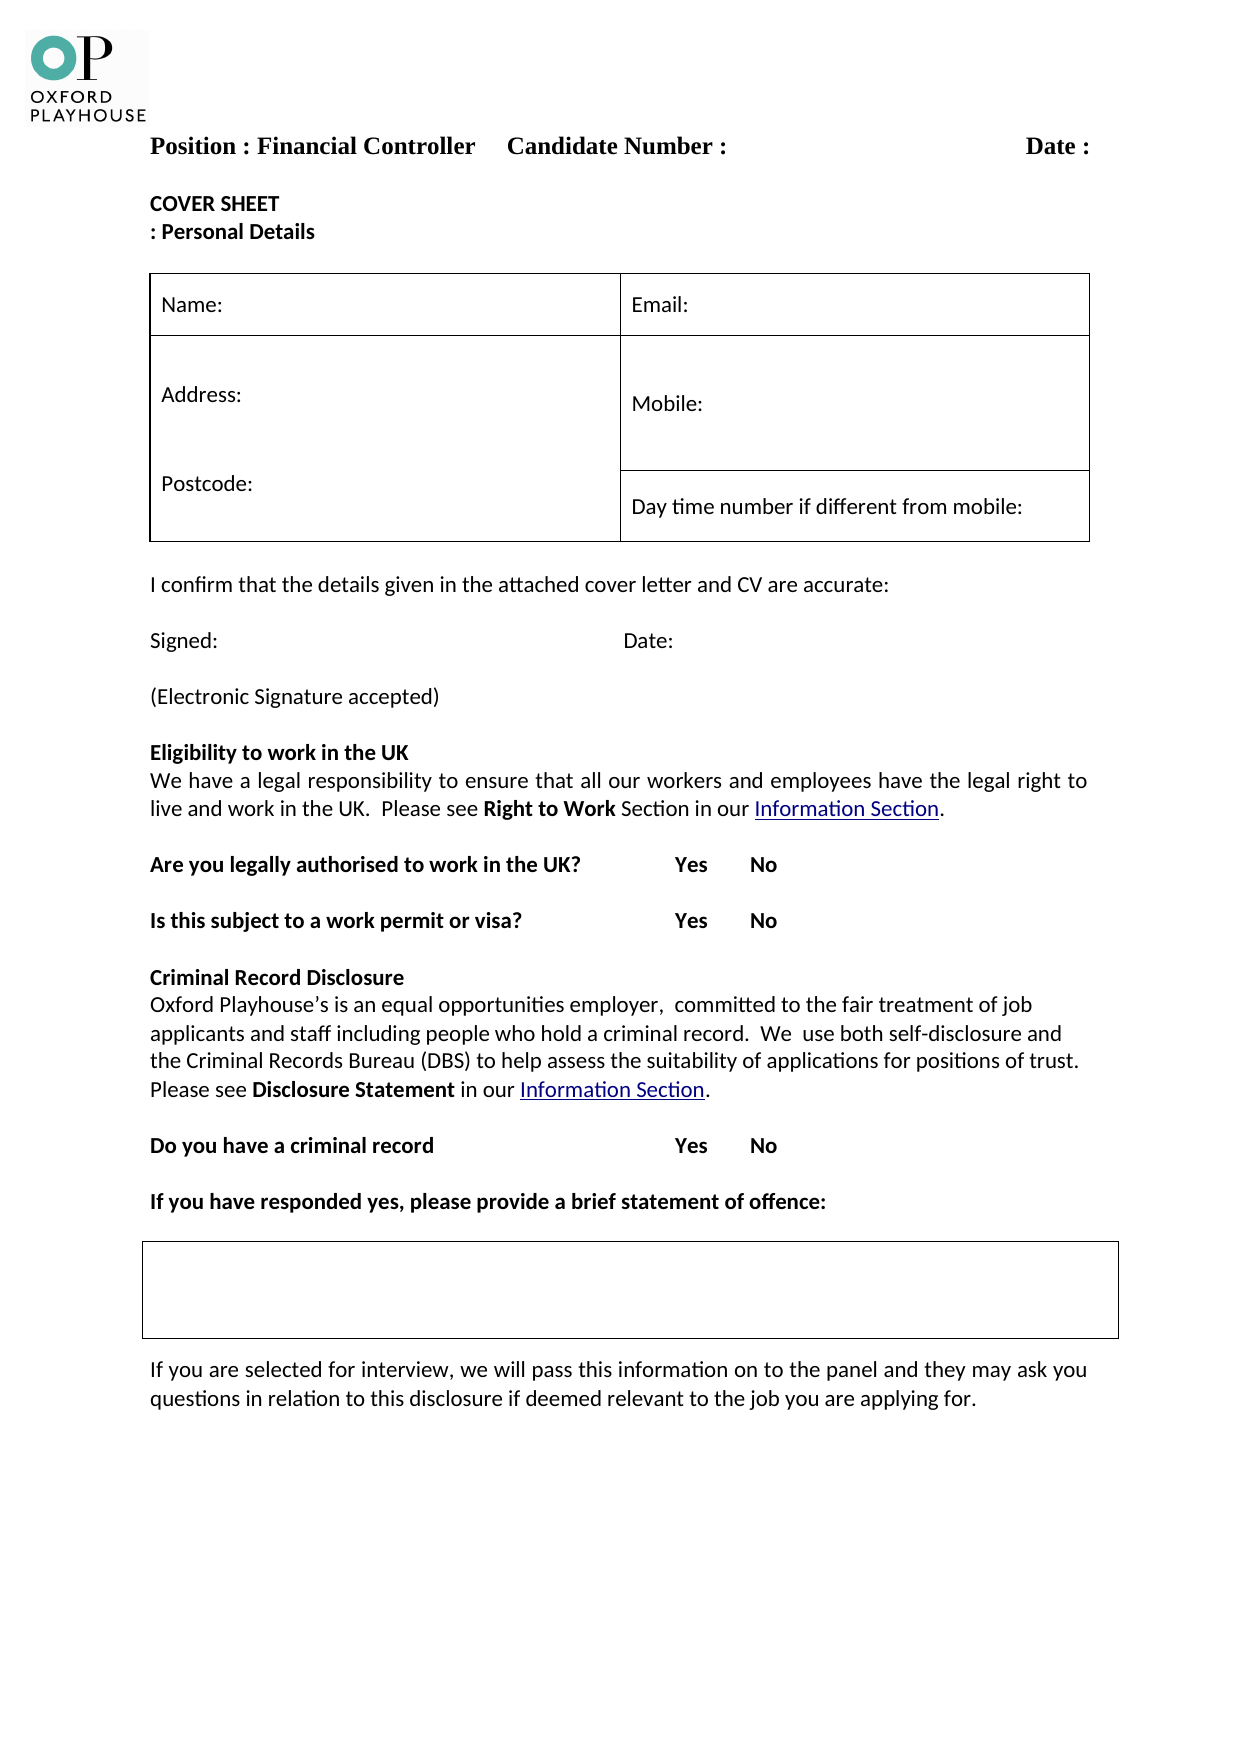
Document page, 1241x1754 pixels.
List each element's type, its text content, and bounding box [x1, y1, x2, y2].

table_header Email: [621, 274, 1089, 335]
text I confirm that the details given in the attached cover letter and CV are accurate: [150, 570, 1090, 598]
text If you are selected for interview, we will pass this information on to the panel and they may ask you questions in relation to this disclosure if deemed relevant to the job you are applying for. [150, 1356, 1090, 1412]
text Eligibility to work in the UK [150, 738, 1090, 766]
table_cell Day time number if different from mobile: [621, 471, 1089, 541]
text COVER SHEET [150, 189, 1090, 217]
text Is this subject to a work permit or visa? Yes No [150, 907, 1090, 934]
text Signed: Date: [150, 626, 1090, 654]
text (Electronic Signature accepted) [150, 682, 1090, 710]
text : Personal Details [150, 217, 1090, 245]
text Oxford Playhouse’s is an equal opportunities employer, committed to the fair treatment of job applicants and staff including people who hold a criminal record. We use both self-disclosure and the Criminal Records Bureau (DBS) to help assess the suitability of applications for positions of trust. Please see Disclosure Statement in our Information Section. [150, 991, 1090, 1103]
text Do you have a criminal record Yes No [150, 1131, 1090, 1159]
table_cell Mobile: [621, 336, 1089, 469]
text Criminal Record Disclosure [150, 963, 1090, 991]
table_header Name: [151, 274, 620, 335]
table_cell Address: Postcode: [151, 336, 620, 541]
text If you have responded yes, please provide a brief statement of offence: [150, 1187, 1090, 1215]
text We have a legal responsibility to ensure that all our workers and employees have the legal right to live and work in the UK. Please see Right to Work Section in our Information Section. [150, 766, 1090, 822]
text Are you legally authorised to work in the UK? Yes No [150, 851, 1090, 878]
